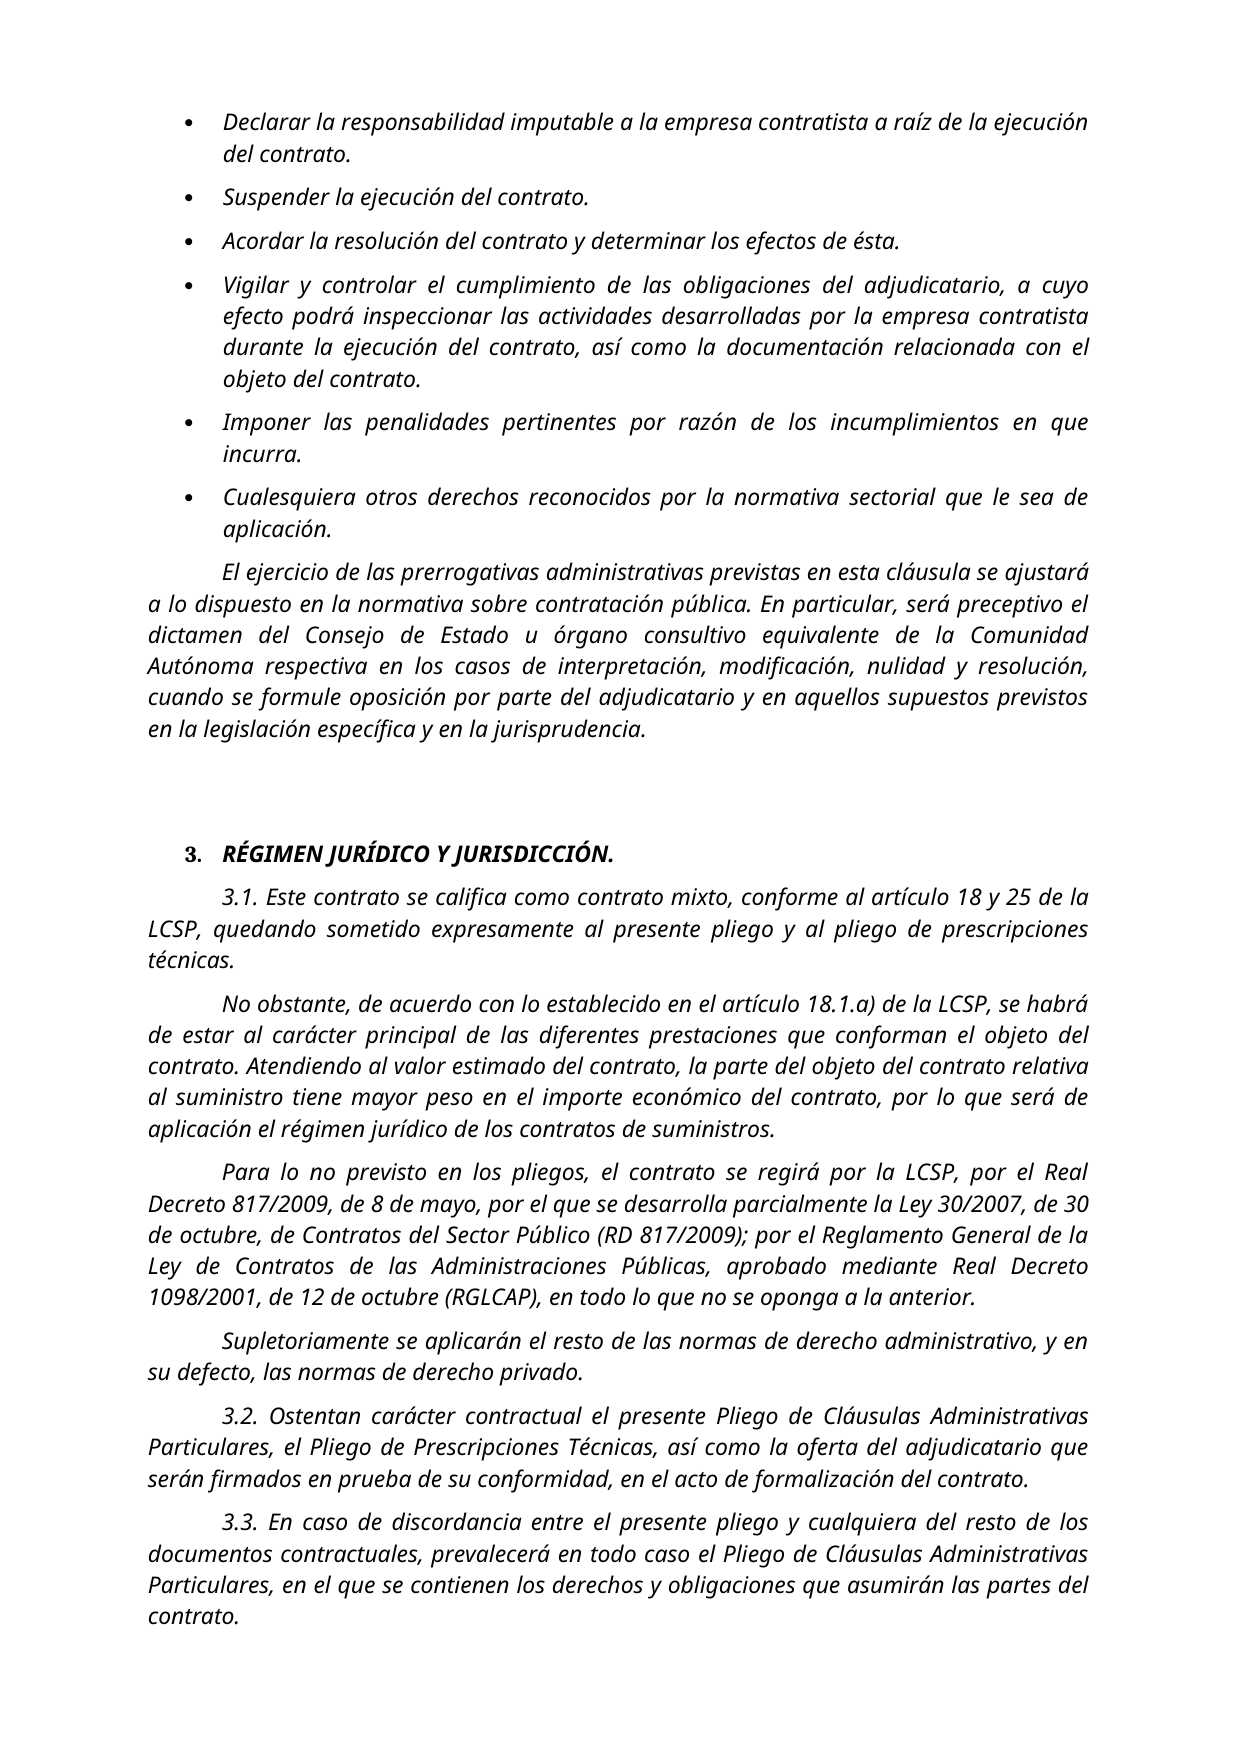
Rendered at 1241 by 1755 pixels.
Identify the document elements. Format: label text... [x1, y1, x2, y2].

text No obstante, de acuerdo con lo establecido en el artículo 18.1.a) de la LCSP, se habrá de estar al carácter principal de las diferentes prestaciones que conforman el objeto del contrato. Atendiendo al valor estimado del contrato, la parte del objeto del contrato relativa al suministro tiene mayor peso en el importe económico del contrato, por lo que será de aplicación el régimen jurídico de los contratos de suministros. [148, 988, 1093, 1144]
list Acordar la resolución del contrato y determinar los efectos de ésta. [185, 225, 1093, 256]
text Supletoriamente se aplicarán el resto de las normas de derecho administrativo, y en su defecto, las normas de derecho privado. [148, 1325, 1093, 1388]
list Vigilar y controlar el cumplimiento de las obligaciones del adjudicatario, a cuyo efecto podrá inspeccionar las actividades desarrolladas por la empresa contratista durante la ejecución del contrato, así como la documentación relacionada con el objeto del contrato. [185, 269, 1093, 394]
text Para lo no previsto en los pliegos, el contrato se regirá por la LCSP, por el Real Decreto 817/2009, de 8 de mayo, por el que se desarrolla parcialmente la Ley 30/2007, de 30 de octubre, de Contratos del Sector Público (RD 817/2009); por el Reglamento General de la Ley de Contratos de las Administraciones Públicas, aprobado mediante Real Decreto 1098/2001, de 12 de octubre (RGLCAP), en todo lo que no se oponga a la anterior. [148, 1156, 1093, 1313]
list Declarar la responsabilidad imputable a la empresa contratista a raíz de la ejecución del contrato. [185, 106, 1093, 169]
list Imponer las penalidades pertinentes por razón de los incumplimientos en que incurra. [185, 406, 1093, 469]
text 3.3. En caso de discordancia entre el presente pliego y cualquiera del resto de los documentos contractuales, prevalecerá en todo caso el Pliego de Cláusulas Administrativas Particulares, en el que se contienen los derechos y obligaciones que asumirán las partes del contrato. [148, 1506, 1093, 1631]
text El ejercicio de las prerrogativas administrativas previstas en esta cláusula se ajustará a lo dispuesto en la normativa sobre contratación pública. En particular, será preceptivo el dictamen del Consejo de Estado u órgano consultivo equivalente de la Comunidad Autónoma respectiva en los casos de interpretación, modificación, nulidad y resolución, cuando se formule oposición por parte del adjudicatario y en aquellos supuestos previstos en la legislación específica y en la jurisprudencia. [148, 556, 1093, 744]
list Cualesquiera otros derechos reconocidos por la normativa sectorial que le sea de aplicación. [185, 481, 1093, 544]
list Suspender la ejecución del contrato. [185, 181, 1093, 213]
text 3.2. Ostentan carácter contractual el presente Pliego de Cláusulas Administrativas Particulares, el Pliego de Prescripciones Técnicas, así como la oferta del adjudicatario que serán firmados en prueba de su conformidad, en el acto de formalización del contrato. [148, 1400, 1093, 1494]
text 3.1. Este contrato se califica como contrato mixto, conforme al artículo 18 y 25 de la LCSP, quedando sometido expresamente al presente pliego y al pliego de prescripciones técnicas. [148, 881, 1093, 975]
list RÉGIMEN JURÍDICO Y JURISDICCIÓN. [185, 838, 1093, 869]
